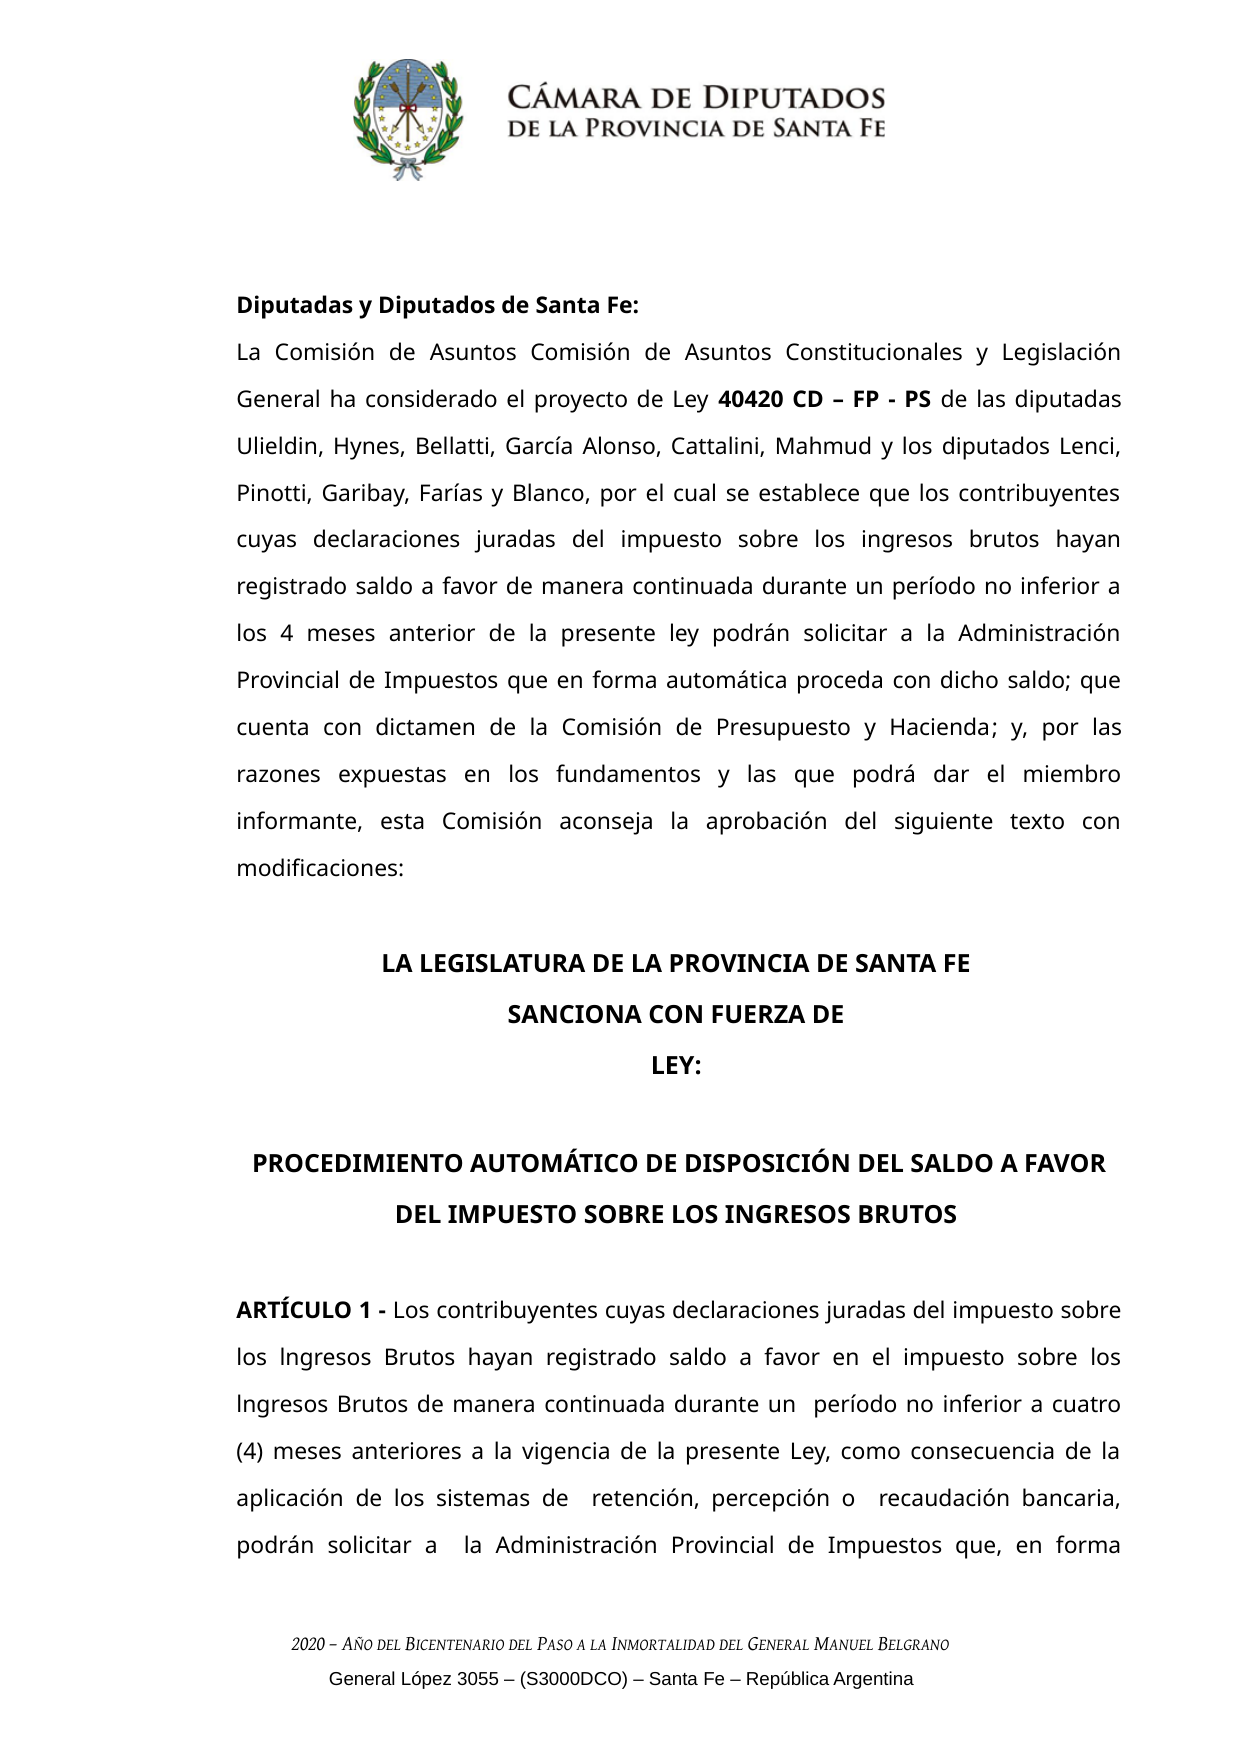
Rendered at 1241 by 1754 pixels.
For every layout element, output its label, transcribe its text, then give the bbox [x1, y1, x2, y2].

text Diputadas y Diputados de Santa Fe: [236, 289, 1122, 320]
text PROCEDIMIENTO AUTOMÁTICO DE DISPOSICIÓN DEL SALDO A FAVOR DEL IMPUESTO SOBRE LOS INGRESOS BRUTOS [236, 1145, 1122, 1230]
text ARTÍCULO 1 - Los contribuyentes cuyas declaraciones juradas del impuesto sobre los lngresos Brutos hayan registrado saldo a favor en el impuesto sobre los lngresos Brutos de manera continuada durante un período no inferior a cuatro (4) meses anteriores a la vigencia de la presente Ley, como consecuencia de la aplicación de los sistemas de retención, percepción o recaudación bancaria, podrán solicitar a la Administración Provincial de Impuestos que, en forma [236, 1294, 1122, 1560]
text LEY: [236, 1047, 1122, 1081]
text SANCIONA CON FUERZA DE [236, 996, 1122, 1030]
text LA LEGISLATURA DE LA PROVINCIA DE SANTA FE [236, 945, 1122, 979]
text La Comisión de Asuntos Comisión de Asuntos Constitucionales y Legislación General ha considerado el proyecto de Ley 40420 CD – FP - PS de las diputadas Ulieldin, Hynes, Bellatti, García Alonso, Cattalini, Mahmud y los diputados Lenci, Pinotti, Garibay, Farías y Blanco, por el cual se establece que los contribuyentes cuyas declaraciones juradas del impuesto sobre los ingresos brutos hayan registrado saldo a favor de manera continuada durante un período no inferior a los 4 meses anterior de la presente ley podrán solicitar a la Administración Provincial de Impuestos que en forma automática proceda con dicho saldo; que cuenta con dictamen de la Comisión de Presupuesto y Hacienda; y, por las razones expuestas en los fundamentos y las que podrá dar el miembro informante, esta Comisión aconseja la aprobación del siguiente texto con modificaciones: [236, 336, 1122, 883]
